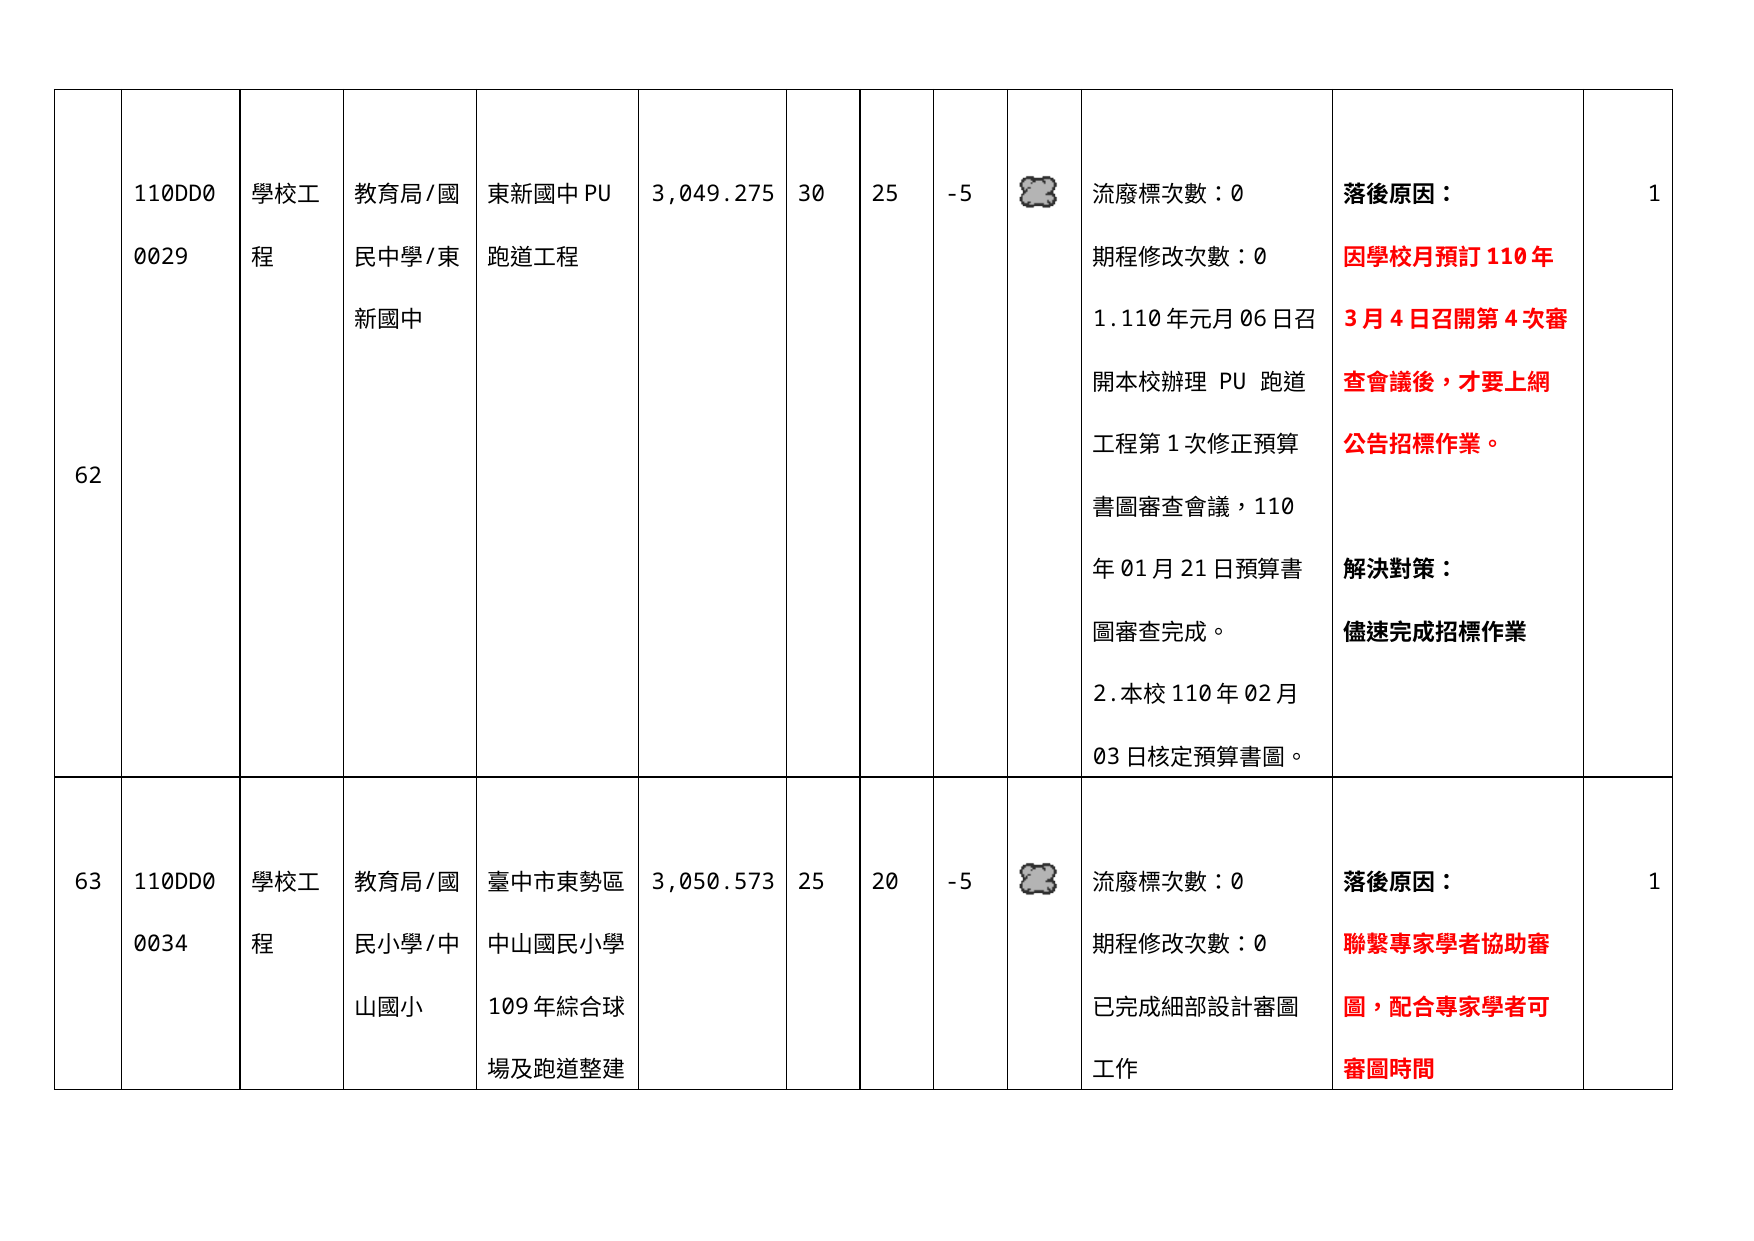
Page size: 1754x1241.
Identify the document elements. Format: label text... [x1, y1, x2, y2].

table_cell 63 [55, 778, 121, 1089]
table_cell 3,049.275 [639, 90, 786, 776]
table_cell 25 [861, 90, 933, 776]
table_cell 教育局/國民小學/中山國小 [344, 778, 476, 1089]
table_cell 流廢標次數：0 期程修改次數：0 1.110年元月06日召開本校辦理 PU 跑道工程第1次修正預算書圖審查會議，110年01月21日預算書圖審查完成。 2.本校110年02月03日核定預算書圖。 [1082, 90, 1332, 776]
table_cell 62 [55, 90, 121, 776]
table_cell 110DD00034 [122, 778, 239, 1089]
table_cell 教育局/國民中學/東新國中 [344, 90, 476, 776]
table_cell 落後原因： 因學校月預訂110年3月4日召開第4次審查會議後，才要上網公告招標作業。 解決對策： 儘速完成招標作業 [1333, 90, 1583, 776]
table_cell [1008, 778, 1081, 1089]
table_cell -5 [934, 90, 1007, 776]
table_cell 25 [787, 778, 859, 1089]
table_header [1673, 89, 1695, 1090]
table_cell 落後原因： 聯繫專家學者協助審圖，配合專家學者可審圖時間 [1333, 778, 1583, 1089]
table_cell 3,050.573 [639, 778, 786, 1089]
table_cell -5 [934, 778, 1007, 1089]
table_cell 東新國中PU跑道工程 [477, 90, 638, 776]
table_cell 流廢標次數：0 期程修改次數：0 已完成細部設計審圖工作 [1082, 778, 1332, 1089]
table_cell 臺中市東勢區中山國民小學109年綜合球場及跑道整建 [477, 778, 638, 1089]
table_cell 110DD00029 [122, 90, 239, 776]
table_cell 20 [861, 778, 933, 1089]
table_cell 學校工程 [241, 90, 343, 776]
table_cell [1008, 90, 1081, 776]
table_cell 30 [787, 90, 859, 776]
table_cell 1 [1584, 90, 1672, 776]
table_cell 學校工程 [241, 778, 343, 1089]
table_cell 1 [1584, 778, 1672, 1089]
